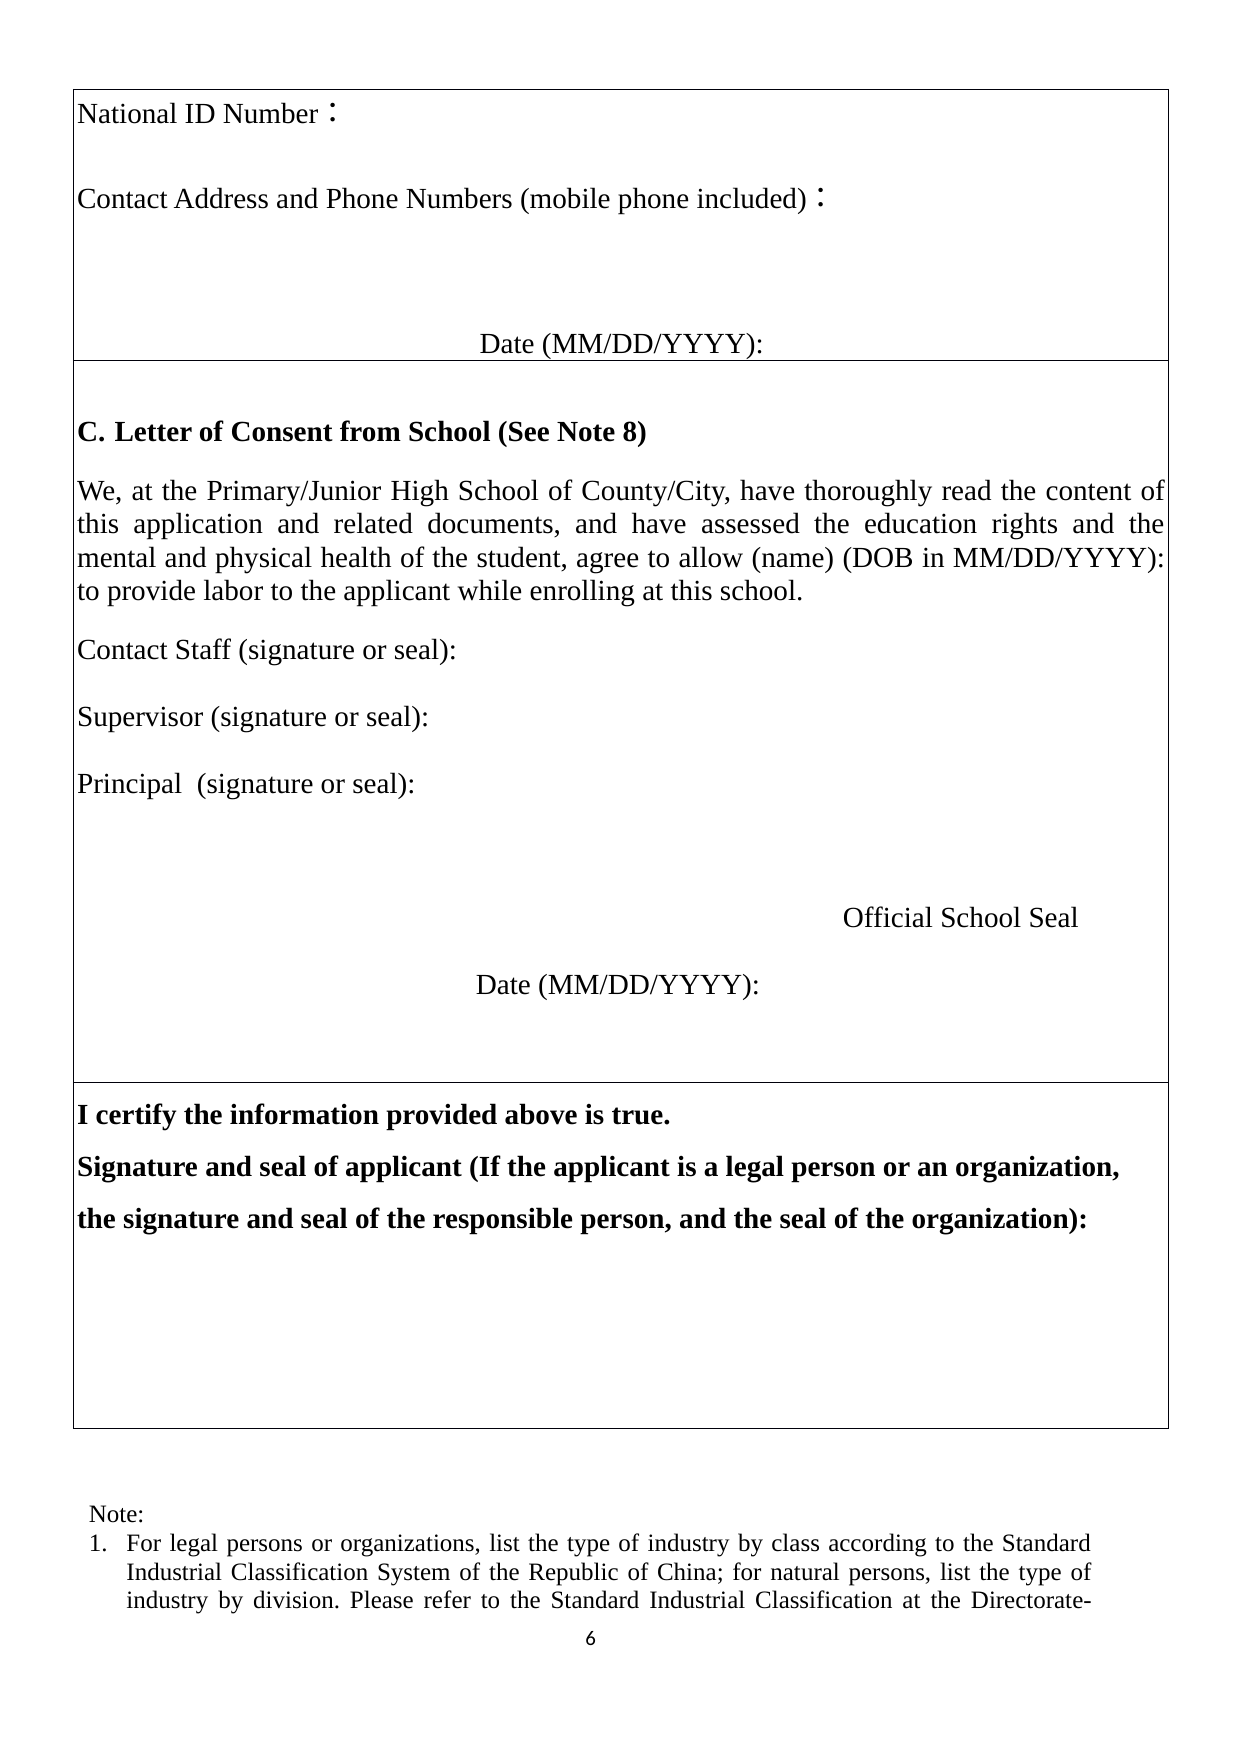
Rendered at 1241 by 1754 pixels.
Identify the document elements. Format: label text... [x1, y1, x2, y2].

table_cell Letter of Consent from School (See Note 8) We, at the Primary/Junior High School of County/City, have thoroughly read the content of this application and related documents, and have assessed the education rights and the mental and physical health of the student, agree to allow (name) (DOB in MM/DD/YYYY): to provide labor to the applicant while enrolling at this school. Contact Staff (signature or seal): Supervisor (signature or seal): Principal (signature or seal): Official School Seal Date (MM/DD/YYYY): [74, 361, 1168, 1082]
list For legal persons or organizations, list the type of industry by class according to the Standard Industrial Classification System of the Republic of China; for natural persons, list the type of industry by division. Please refer to the Standard Industrial Classification at the Directorate- [89, 1528, 1092, 1614]
table_cell I certify the information provided above is true. Signature and seal of applicant (If the applicant is a legal person or an organization, the signature and seal of the responsible person, and the seal of the organization): [74, 1083, 1168, 1428]
table_cell National ID Number： Contact Address and Phone Numbers (mobile phone included)： Date (MM/DD/YYYY): [74, 90, 1168, 359]
text Note: [89, 1499, 1092, 1528]
